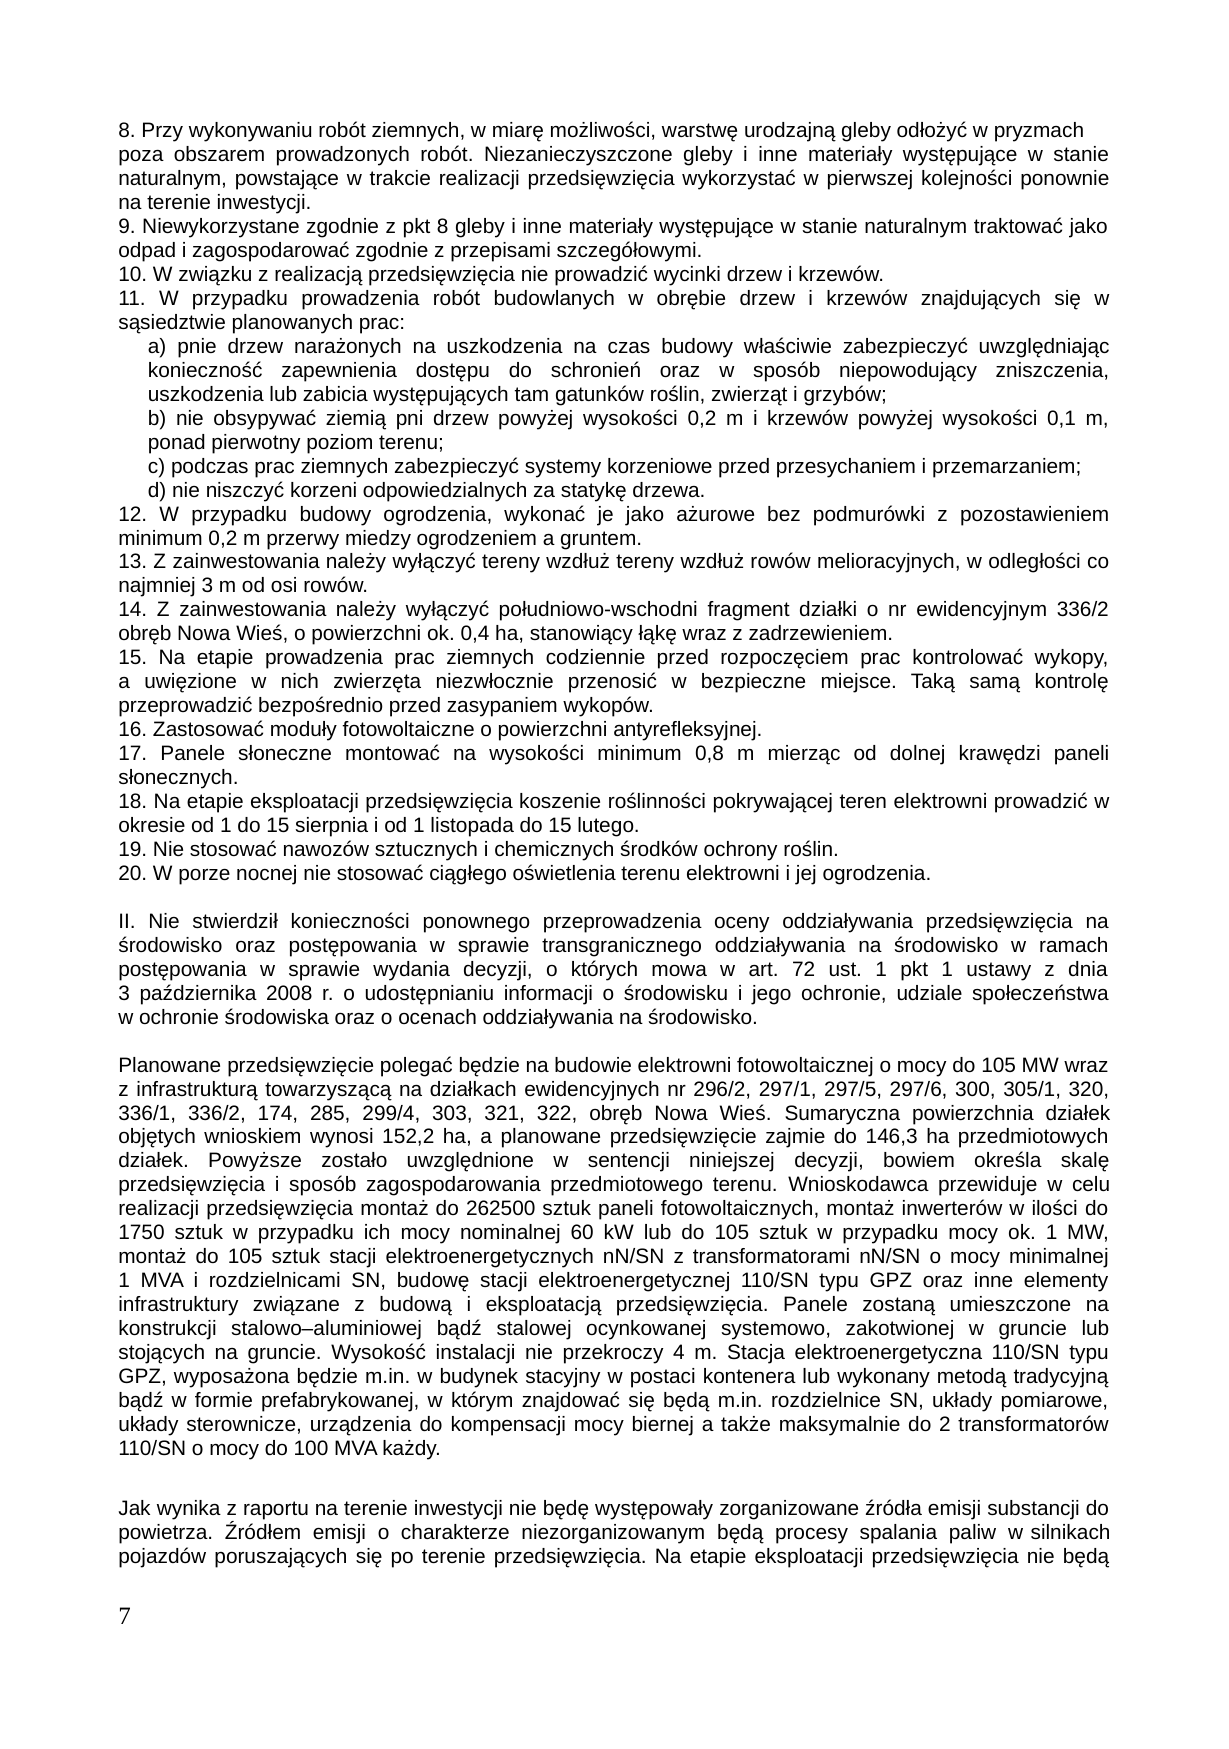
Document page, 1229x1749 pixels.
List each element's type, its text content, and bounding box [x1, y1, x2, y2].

text 9. Niewykorzystane zgodnie z pkt 8 gleby i inne materiały występujące w stanie naturalnym traktować jako odpad i zagospodarować zgodnie z przepisami szczegółowymi. [118, 214, 1110, 262]
text 11. W przypadku prowadzenia robót budowlanych w obrębie drzew i krzewów znajdujących się w sąsiedztwie planowanych prac: [118, 286, 1110, 334]
text Planowane przedsięwzięcie polegać będzie na budowie elektrowni fotowoltaicznej o mocy do 105 MW wraz z infrastrukturą towarzyszącą na działkach ewidencyjnych nr 296/2, 297/1, 297/5, 297/6, 300, 305/1, 320, 336/1, 336/2, 174, 285, 299/4, 303, 321, 322, obręb Nowa Wieś. Sumaryczna powierzchnia działek objętych wnioskiem wynosi 152,2 ha, a planowane przedsięwzięcie zajmie do 146,3 ha przedmiotowych działek. Powyższe zostało uwzględnione w sentencji niniejszej decyzji, bowiem określa skalę przedsięwzięcia i sposób zagospodarowania przedmiotowego terenu. Wnioskodawca przewiduje w celu realizacji przedsięwzięcia montaż do 262500 sztuk paneli fotowoltaicznych, montaż inwerterów w ilości do 1750 sztuk w przypadku ich mocy nominalnej 60 kW lub do 105 sztuk w przypadku mocy ok. 1 MW, montaż do 105 sztuk stacji elektroenergetycznych nN/SN z transformatorami nN/SN o mocy minimalnej 1 MVA i rozdzielnicami SN, budowę stacji elektroenergetycznej 110/SN typu GPZ oraz inne elementy infrastruktury związane z budową i eksploatacją przedsięwzięcia. Panele zostaną umieszczone na konstrukcji stalowo–aluminiowej bądź stalowej ocynkowanej systemowo, zakotwionej w gruncie lub stojących na gruncie. Wysokość instalacji nie przekroczy 4 m. Stacja elektroenergetyczna 110/SN typu GPZ, wyposażona będzie m.in. w budynek stacyjny w postaci kontenera lub wykonany metodą tradycyjną bądź w formie prefabrykowanej, w którym znajdować się będą m.in. rozdzielnice SN, układy pomiarowe, układy sterownicze, urządzenia do kompensacji mocy biernej a także maksymalnie do 2 transformatorów 110/SN o mocy do 100 MVA każdy. [118, 1052, 1110, 1460]
text II. Nie stwierdził konieczności ponownego przeprowadzenia oceny oddziaływania przedsięwzięcia na środowisko oraz postępowania w sprawie transgranicznego oddziaływania na środowisko w ramach postępowania w sprawie wydania decyzji, o których mowa w art. 72 ust. 1 pkt 1 ustawy z dnia 3 października 2008 r. o udostępnianiu informacji o środowisku i jego ochronie, udziale społeczeństwa w ochronie środowiska oraz o ocenach oddziaływania na środowisko. [118, 909, 1110, 1028]
text 19. Nie stosować nawozów sztucznych i chemicznych środków ochrony roślin. [118, 837, 1110, 861]
text a) pnie drzew narażonych na uszkodzenia na czas budowy właściwie zabezpieczyć uwzględniając konieczność zapewnienia dostępu do schronień oraz w sposób niepowodujący zniszczenia, uszkodzenia lub zabicia występujących tam gatunków roślin, zwierząt i grzybów; [148, 334, 1110, 406]
text 13. Z zainwestowania należy wyłączyć tereny wzdłuż tereny wzdłuż rowów melioracyjnych, w odległości co najmniej 3 m od osi rowów. [118, 549, 1110, 597]
text 20. W porze nocnej nie stosować ciągłego oświetlenia terenu elektrowni i jej ogrodzenia. [118, 861, 1110, 885]
text 12. W przypadku budowy ogrodzenia, wykonać je jako ażurowe bez podmurówki z pozostawieniem minimum 0,2 m przerwy miedzy ogrodzeniem a gruntem. [118, 501, 1110, 549]
text 10. W związku z realizacją przedsięwzięcia nie prowadzić wycinki drzew i krzewów. [118, 262, 1110, 286]
text 15. Na etapie prowadzenia prac ziemnych codziennie przed rozpoczęciem prac kontrolować wykopy, a uwięzione w nich zwierzęta niezwłocznie przenosić w bezpieczne miejsce. Taką samą kontrolę przeprowadzić bezpośrednio przed zasypaniem wykopów. [118, 645, 1110, 717]
text 18. Na etapie eksploatacji przedsięwzięcia koszenie roślinności pokrywającej teren elektrowni prowadzić w okresie od 1 do 15 sierpnia i od 1 listopada do 15 lutego. [118, 789, 1110, 837]
text 17. Panele słoneczne montować na wysokości minimum 0,8 m mierząc od dolnej krawędzi paneli słonecznych. [118, 741, 1110, 789]
text 8. Przy wykonywaniu robót ziemnych, w miarę możliwości, warstwę urodzajną gleby odłożyć w pryzmach [118, 118, 1110, 142]
text 16. Zastosować moduły fotowoltaiczne o powierzchni antyrefleksyjnej. [118, 717, 1110, 741]
text b) nie obsypywać ziemią pni drzew powyżej wysokości 0,2 m i krzewów powyżej wysokości 0,1 m, ponad pierwotny poziom terenu; [148, 406, 1110, 453]
text c) podczas prac ziemnych zabezpieczyć systemy korzeniowe przed przesychaniem i przemarzaniem; [148, 453, 1110, 477]
text poza obszarem prowadzonych robót. Niezanieczyszczone gleby i inne materiały występujące w stanie naturalnym, powstające w trakcie realizacji przedsięwzięcia wykorzystać w pierwszej kolejności ponownie na terenie inwestycji. [118, 142, 1110, 214]
text 14. Z zainwestowania należy wyłączyć południowo-wschodni fragment działki o nr ewidencyjnym 336/2 obręb Nowa Wieś, o powierzchni ok. 0,4 ha, stanowiący łąkę wraz z zadrzewieniem. [118, 597, 1110, 645]
text d) nie niszczyć korzeni odpowiedzialnych za statykę drzewa. [148, 477, 1110, 501]
text Jak wynika z raportu na terenie inwestycji nie będę występowały zorganizowane źródła emisji substancji do powietrza. Źródłem emisji o charakterze niezorganizowanym będą procesy spalania paliw w silnikach pojazdów poruszających się po terenie przedsięwzięcia. Na etapie eksploatacji przedsięwzięcia nie będą [118, 1496, 1110, 1568]
